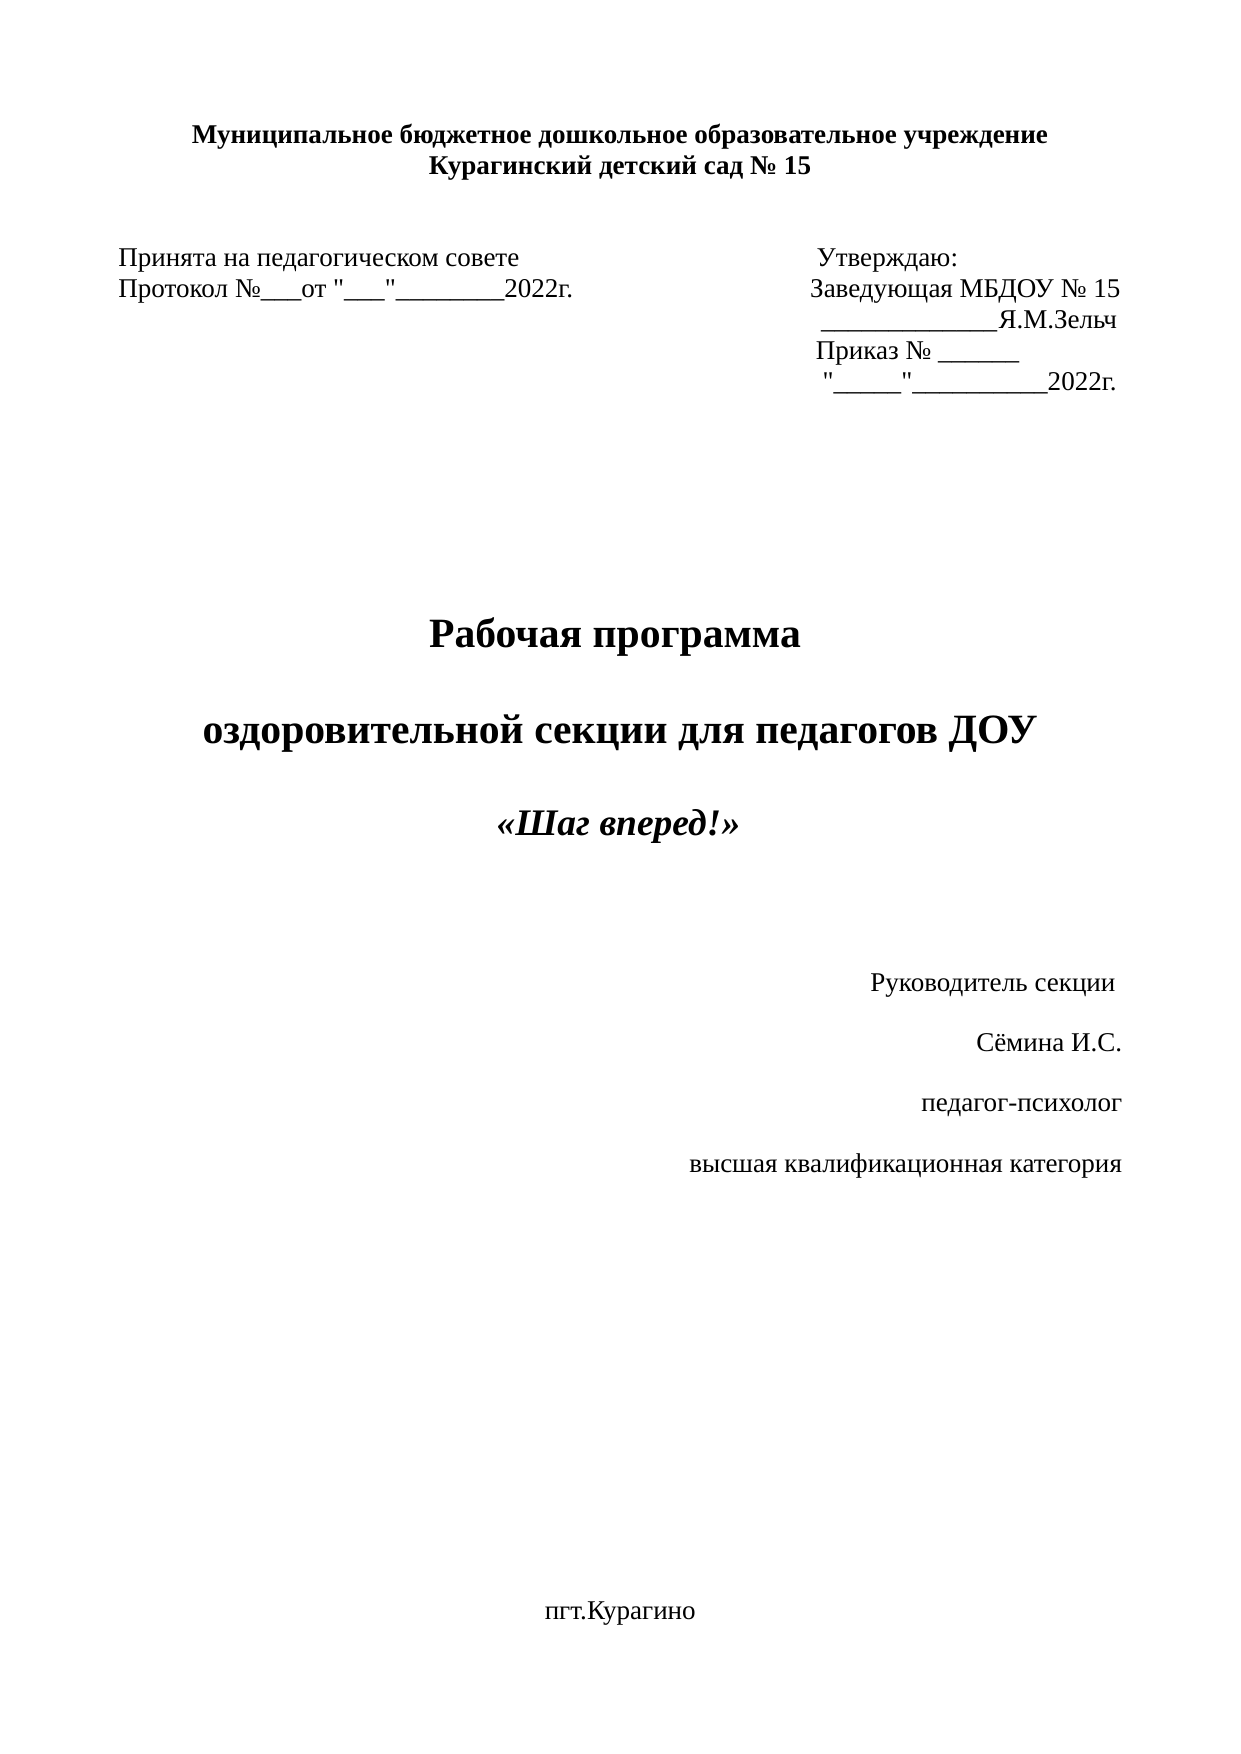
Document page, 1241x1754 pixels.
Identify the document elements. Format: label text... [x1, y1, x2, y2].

text педагог-психолог [118, 1087, 1122, 1118]
text пгт.Курагино [118, 1594, 1122, 1625]
text Рабочая программа [118, 608, 1122, 656]
text высшая квалификационная категория [118, 1147, 1122, 1178]
text _____________Я.М.Зельч [118, 303, 1122, 334]
text Протокол №___от "___"________2022г. Заведующая МБДОУ № 15 [118, 272, 1122, 303]
text Сёмина И.С. [118, 1026, 1122, 1057]
text Приказ № ______ [118, 334, 1122, 365]
text оздоровительной секции для педагогов ДОУ [118, 704, 1122, 752]
text Принята на педагогическом совете Утверждаю: [118, 241, 1122, 272]
text Руководитель секции [118, 966, 1122, 997]
text "_____"__________2022г. [118, 365, 1122, 396]
text «Шаг вперед!» [118, 800, 1122, 843]
text Муниципальное бюджетное дошкольное образовательное учреждение Курагинский детский сад № 15 [118, 118, 1122, 180]
